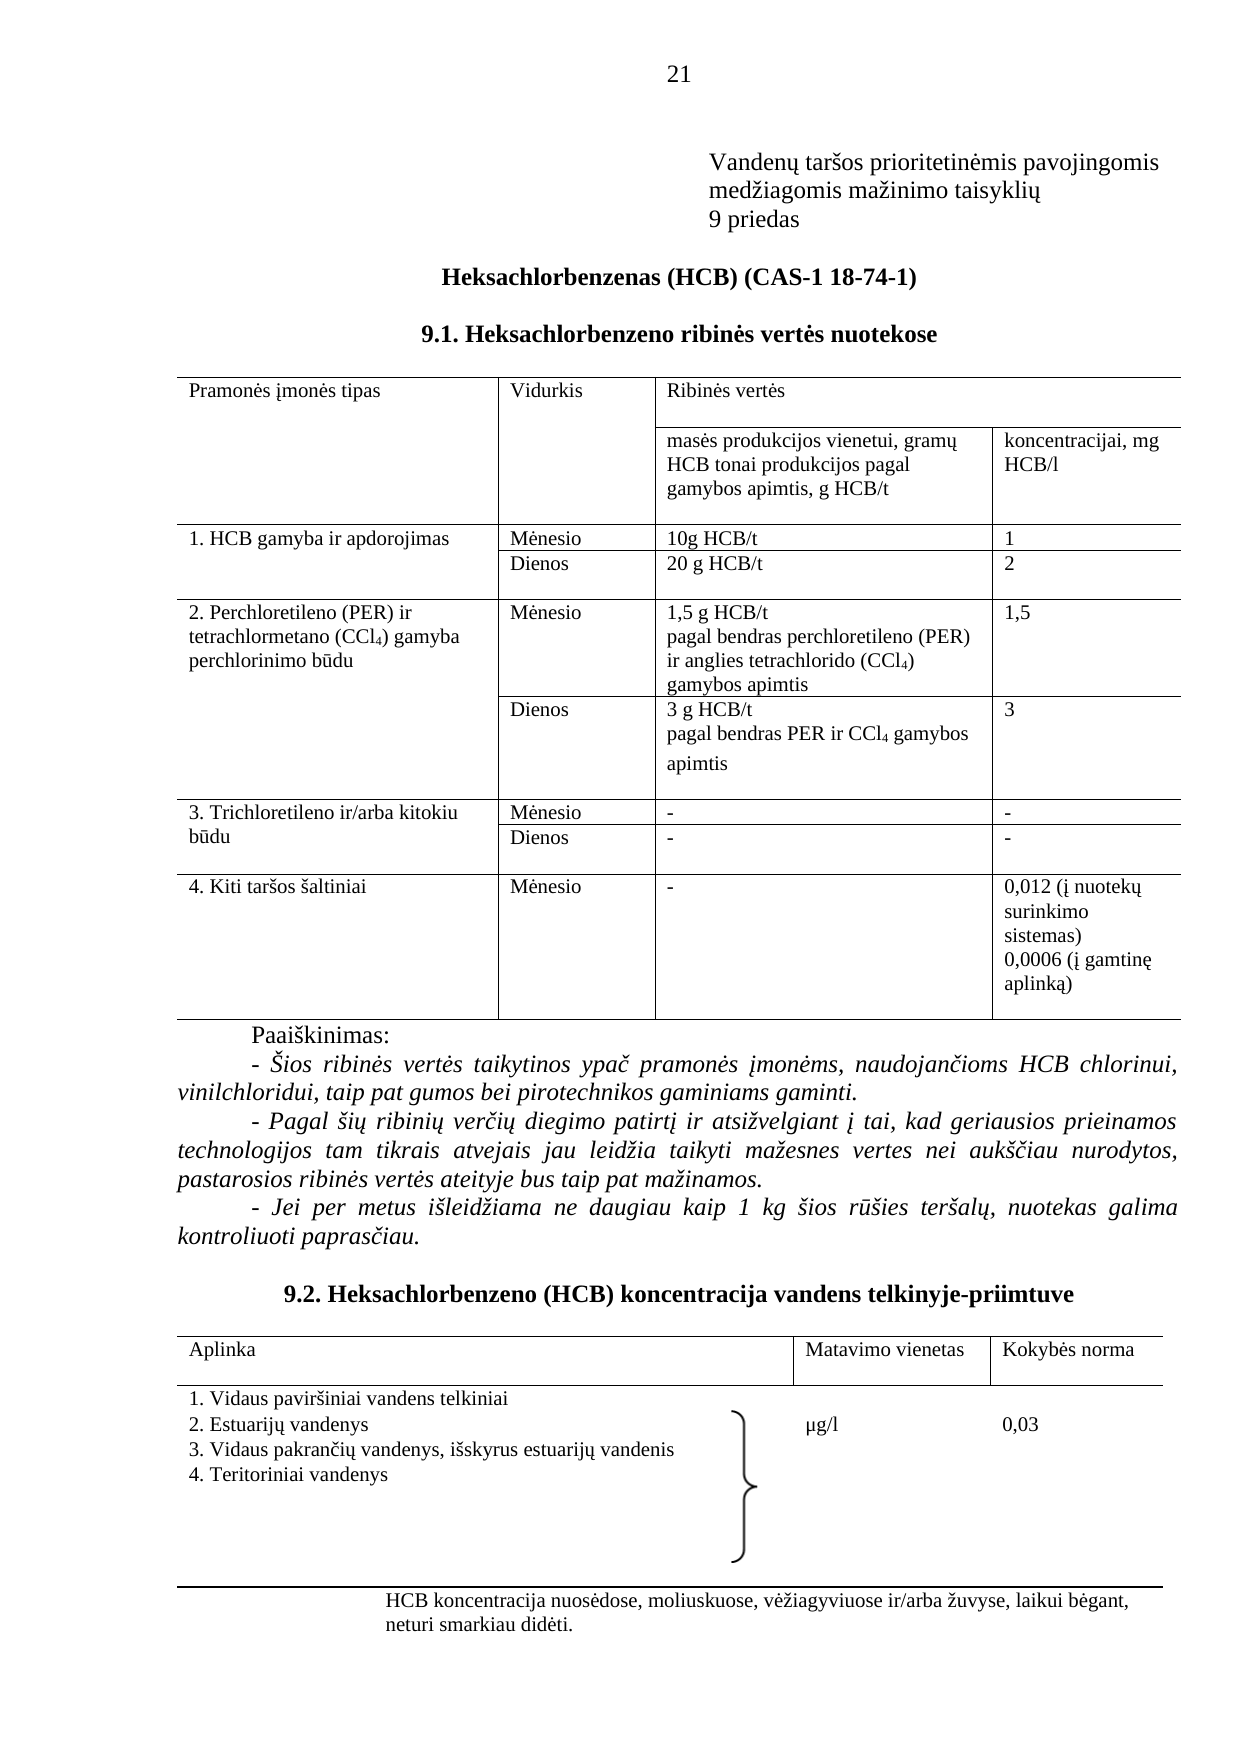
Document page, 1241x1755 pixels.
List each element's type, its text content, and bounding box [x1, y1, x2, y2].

table_cell 10g HCB/t [656, 525, 992, 549]
table_header [720, 1337, 793, 1361]
table_cell masės produkcijos vienetui, gramų HCB tonai produkcijos pagal gamybos apimtis, g HCB/t [656, 428, 992, 500]
table_cell 0,03 [991, 1410, 1163, 1436]
table_cell [499, 995, 655, 1019]
table_cell [177, 1563, 720, 1586]
text 9.1. Heksachlorbenzeno ribinės vertės nuotekose [177, 319, 1181, 348]
table_cell [177, 575, 498, 599]
table_cell 4. Teritoriniai vandenys [177, 1461, 720, 1562]
table_cell 4. Kiti taršos šaltiniai [177, 875, 498, 995]
table_cell [656, 500, 992, 524]
table_cell μg/l [794, 1410, 991, 1436]
table_cell [656, 849, 992, 873]
table_cell [656, 995, 992, 1019]
table_cell koncentracijai, mg HCB/l [993, 428, 1181, 500]
text 9.2. Heksachlorbenzeno (HCB) koncentracija vandens telkinyje-priimtuve [177, 1279, 1181, 1307]
table_cell 1. HCB gamyba ir apdorojimas [177, 525, 498, 574]
table_cell - [656, 825, 992, 849]
table_cell [177, 1361, 720, 1385]
table_cell [177, 1588, 374, 1636]
table_cell [656, 575, 992, 599]
table_cell [991, 1386, 1163, 1410]
table_cell - [993, 800, 1181, 824]
table_header Ribinės vertės [656, 378, 1181, 402]
table_cell 3 g HCB/t pagal bendras PER ir CCl4 gamybos apimtis [656, 697, 992, 775]
table_cell [991, 1461, 1163, 1562]
table_cell [177, 849, 498, 873]
table_cell Dienos [499, 551, 655, 574]
table_cell [720, 1563, 794, 1586]
table_cell [993, 995, 1181, 1019]
table_cell 1,5 g HCB/t pagal bendras perchloretileno (PER) ir anglies tetrachlorido (CCl4) gamybos apimtis [656, 600, 992, 696]
table_cell - [993, 825, 1181, 849]
table_cell [499, 849, 655, 873]
table_cell [794, 1461, 991, 1562]
table_cell [499, 775, 655, 799]
table_header Vidurkis [499, 378, 655, 500]
table_cell [991, 1436, 1163, 1461]
table_header Pramonės įmonės tipas [177, 378, 498, 500]
text - Šios ribinės vertės taikytinos ypač pramonės įmonėms, naudojančioms HCB chlorinui, vinilchloridui, taip pat gumos bei pirotechnikos gaminiams gaminti. [177, 1049, 1181, 1106]
table_cell 2. Perchloretileno (PER) ir tetrachlormetano (CCl4) gamyba perchlorinimo būdu [177, 600, 498, 775]
table_cell [993, 575, 1181, 599]
table_header Aplinka [177, 1337, 720, 1361]
table_cell [794, 1361, 990, 1385]
table_cell [794, 1386, 991, 1410]
text - Jei per metus išleidžiama ne daugiau kaip 1 kg šios rūšies teršalų, nuotekas galima kontroliuoti paprasčiau. [177, 1192, 1181, 1250]
table_cell [499, 500, 655, 524]
table_cell Mėnesio [499, 800, 655, 824]
table_cell HCB koncentracija nuosėdose, moliuskuose, vėžiagyviuose ir/arba žuvyse, laikui bėgant, neturi smarkiau didėti. [374, 1588, 1163, 1636]
text Heksachlorbenzenas (HCB) (CAS-1 18-74-1) [177, 262, 1181, 291]
table_cell [991, 1361, 1163, 1385]
table_cell 1 [993, 525, 1181, 549]
table_cell 20 g HCB/t [656, 551, 992, 574]
table_cell 2 [993, 551, 1181, 574]
table_cell - [656, 875, 992, 995]
table_cell 0,012 (į nuotekų surinkimo sistemas) 0,0006 (į gamtinę aplinką) [993, 875, 1181, 995]
table_cell 3. Vidaus pakrančių vandenys, išskyrus estuarijų vandenis [177, 1436, 720, 1461]
table_cell Mėnesio [499, 525, 655, 549]
table_cell 2. Estuarijų vandenys [177, 1410, 720, 1436]
table_cell [499, 575, 655, 599]
table_cell [177, 995, 498, 1019]
table_cell 3 [993, 697, 1181, 775]
table_header Kokybės norma [991, 1337, 1163, 1361]
table_cell 3. Trichloretileno ir/arba kitokiu būdu [177, 800, 498, 849]
table_cell [177, 775, 498, 799]
table_cell 1. Vidaus paviršiniai vandens telkiniai [177, 1386, 720, 1410]
table_cell [991, 1563, 1163, 1586]
text Vandenų taršos prioritetinėmis pavojingomis [177, 147, 1181, 176]
table_cell Dienos [499, 697, 655, 775]
table_cell - [656, 800, 992, 824]
table_header Matavimo vienetas [794, 1337, 990, 1361]
text medžiagomis mažinimo taisyklių [177, 176, 1181, 204]
table_cell [794, 1436, 991, 1461]
table_cell Mėnesio [499, 875, 655, 995]
table_cell [177, 500, 498, 524]
text - Pagal šių ribinių verčių diegimo patirtį ir atsižvelgiant į tai, kad geriausios prieinamos technologijos tam tikrais atvejais jau leidžia taikyti mažesnes vertes nei aukščiau nurodytos, pastarosios ribinės vertės ateityje bus taip pat mažinamos. [177, 1106, 1181, 1192]
table_cell 1,5 [993, 600, 1181, 696]
table_cell [720, 1361, 793, 1385]
text 9 priedas [177, 204, 1181, 233]
text Paaiškinimas: [177, 1020, 1181, 1049]
table_cell [656, 402, 1181, 427]
table_cell [720, 1386, 794, 1562]
table_cell Mėnesio [499, 600, 655, 696]
table_cell [656, 775, 992, 799]
table_cell Dienos [499, 825, 655, 849]
table_cell [794, 1563, 991, 1586]
table_cell [993, 849, 1181, 873]
table_cell [993, 500, 1181, 524]
table_cell [993, 775, 1181, 799]
